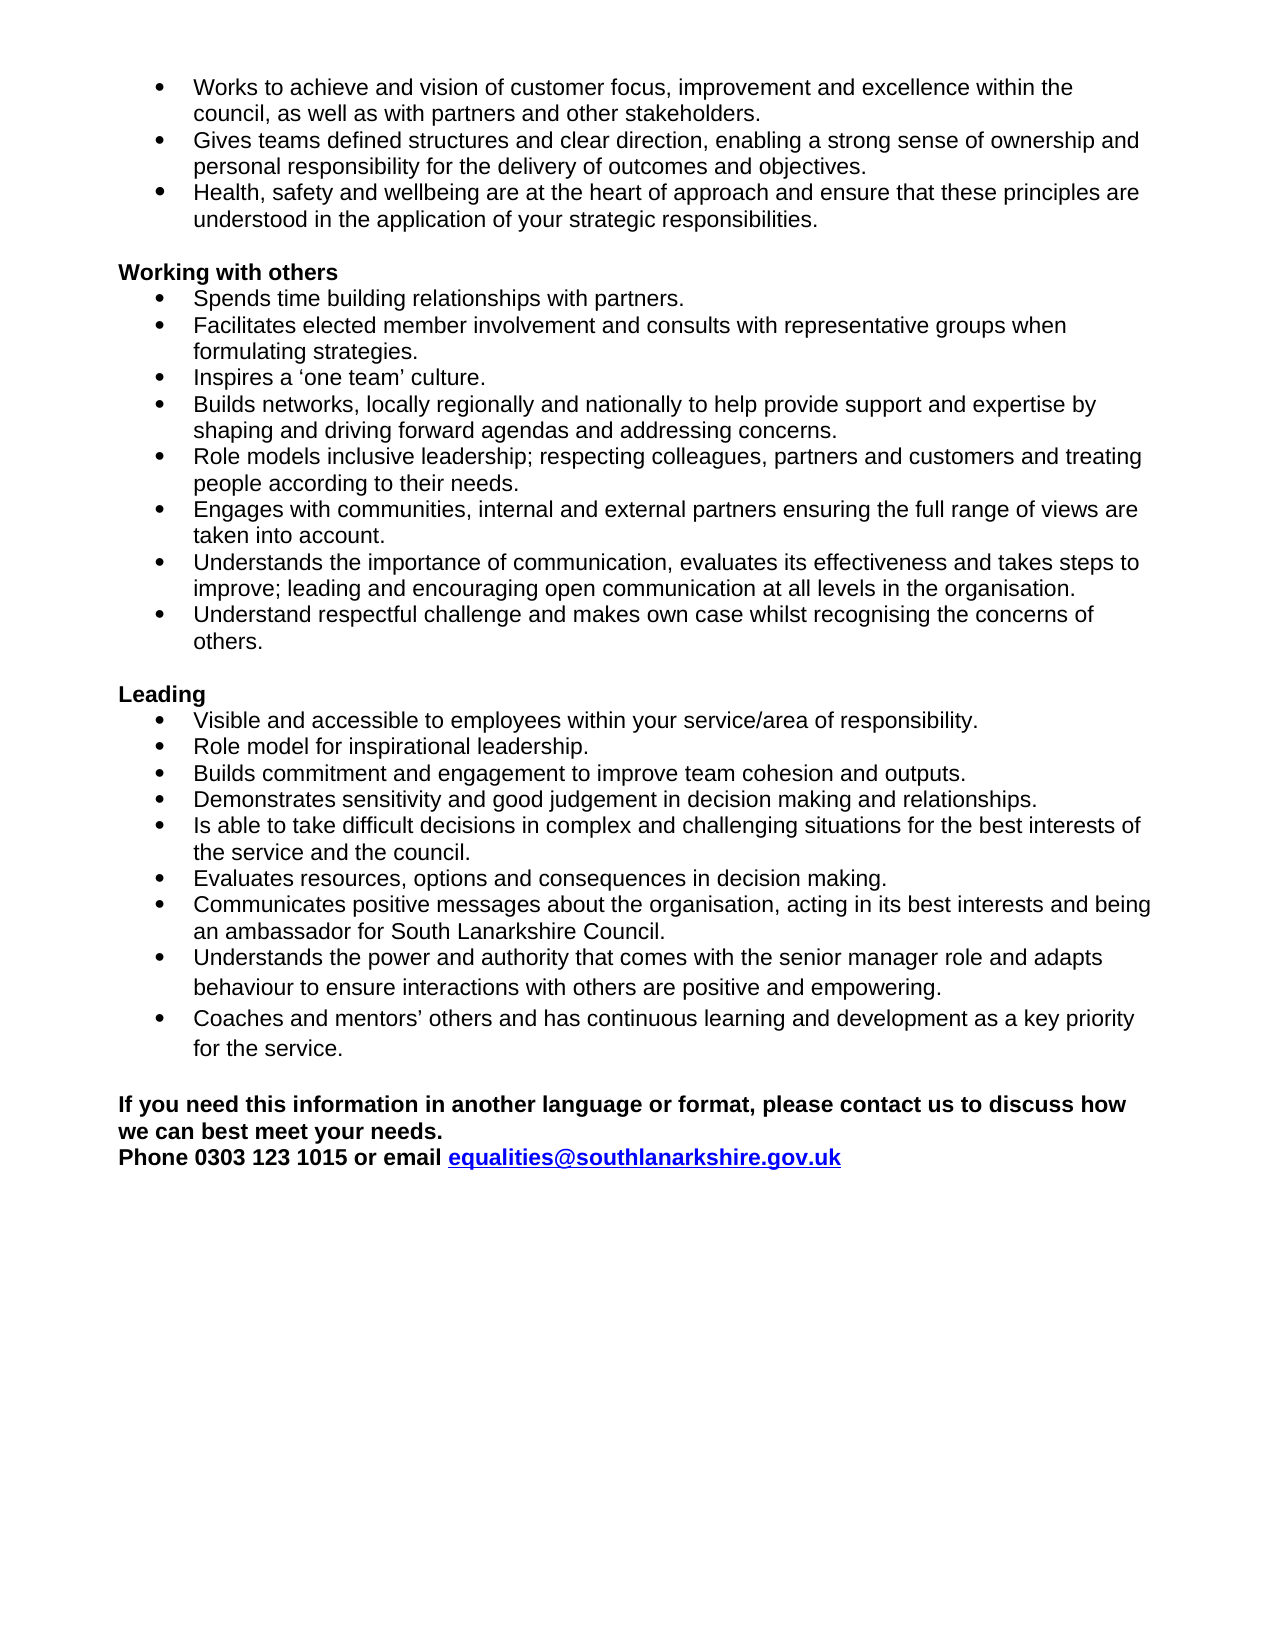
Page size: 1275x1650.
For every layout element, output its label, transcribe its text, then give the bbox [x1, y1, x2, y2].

list Is able to take difficult decisions in complex and challenging situations for the best interests of the service and the council. [156, 812, 1157, 865]
list Facilitates elected member involvement and consults with representative groups when formulating strategies. [156, 312, 1157, 364]
list Understands the importance of communication, evaluates its effectiveness and takes steps to improve; leading and encouraging open communication at all levels in the organisation. [156, 549, 1157, 601]
text Working with others [118, 259, 1157, 285]
list Understand respectful challenge and makes own case whilst recognising the concerns of others. [156, 601, 1157, 654]
list Spends time building relationships with partners. [156, 285, 1157, 312]
list Gives teams defined structures and clear direction, enabling a strong sense of ownership and personal responsibility for the delivery of outcomes and objectives. [156, 127, 1157, 179]
list Communicates positive messages about the organisation, acting in its best interests and being an ambassador for South Lanarkshire Council. [156, 891, 1157, 944]
list Works to achieve and vision of customer focus, improvement and excellence within the council, as well as with partners and other stakeholders. [156, 74, 1157, 127]
text If you need this information in another language or format, please contact us to discuss how we can best meet your needs. [118, 1091, 1157, 1144]
list Builds networks, locally regionally and nationally to help provide support and expertise by shaping and driving forward agendas and addressing concerns. [156, 391, 1157, 443]
list Coaches and mentors’ others and has continuous learning and development as a key priority for the service. [156, 1004, 1157, 1061]
text Leading [118, 681, 1157, 707]
list Builds commitment and engagement to improve team cohesion and outputs. [156, 759, 1157, 786]
text Phone 0303 123 1015 or email equalities@southlanarkshire.gov.uk [118, 1144, 1157, 1170]
list Understands the power and authority that comes with the senior manager role and adapts behaviour to ensure interactions with others are positive and empowering. [156, 944, 1157, 1001]
list Demonstrates sensitivity and good judgement in decision making and relationships. [156, 786, 1157, 812]
list Inspires a ‘one team’ culture. [156, 364, 1157, 391]
list Role model for inspirational leadership. [156, 733, 1157, 759]
list Role models inclusive leadership; respecting colleagues, partners and customers and treating people according to their needs. [156, 443, 1157, 496]
list Evaluates resources, options and consequences in decision making. [156, 865, 1157, 891]
list Engages with communities, internal and external partners ensuring the full range of views are taken into account. [156, 496, 1157, 549]
list Visible and accessible to employees within your service/area of responsibility. [156, 707, 1157, 733]
list Health, safety and wellbeing are at the heart of approach and ensure that these principles are understood in the application of your strategic responsibilities. [156, 179, 1157, 232]
